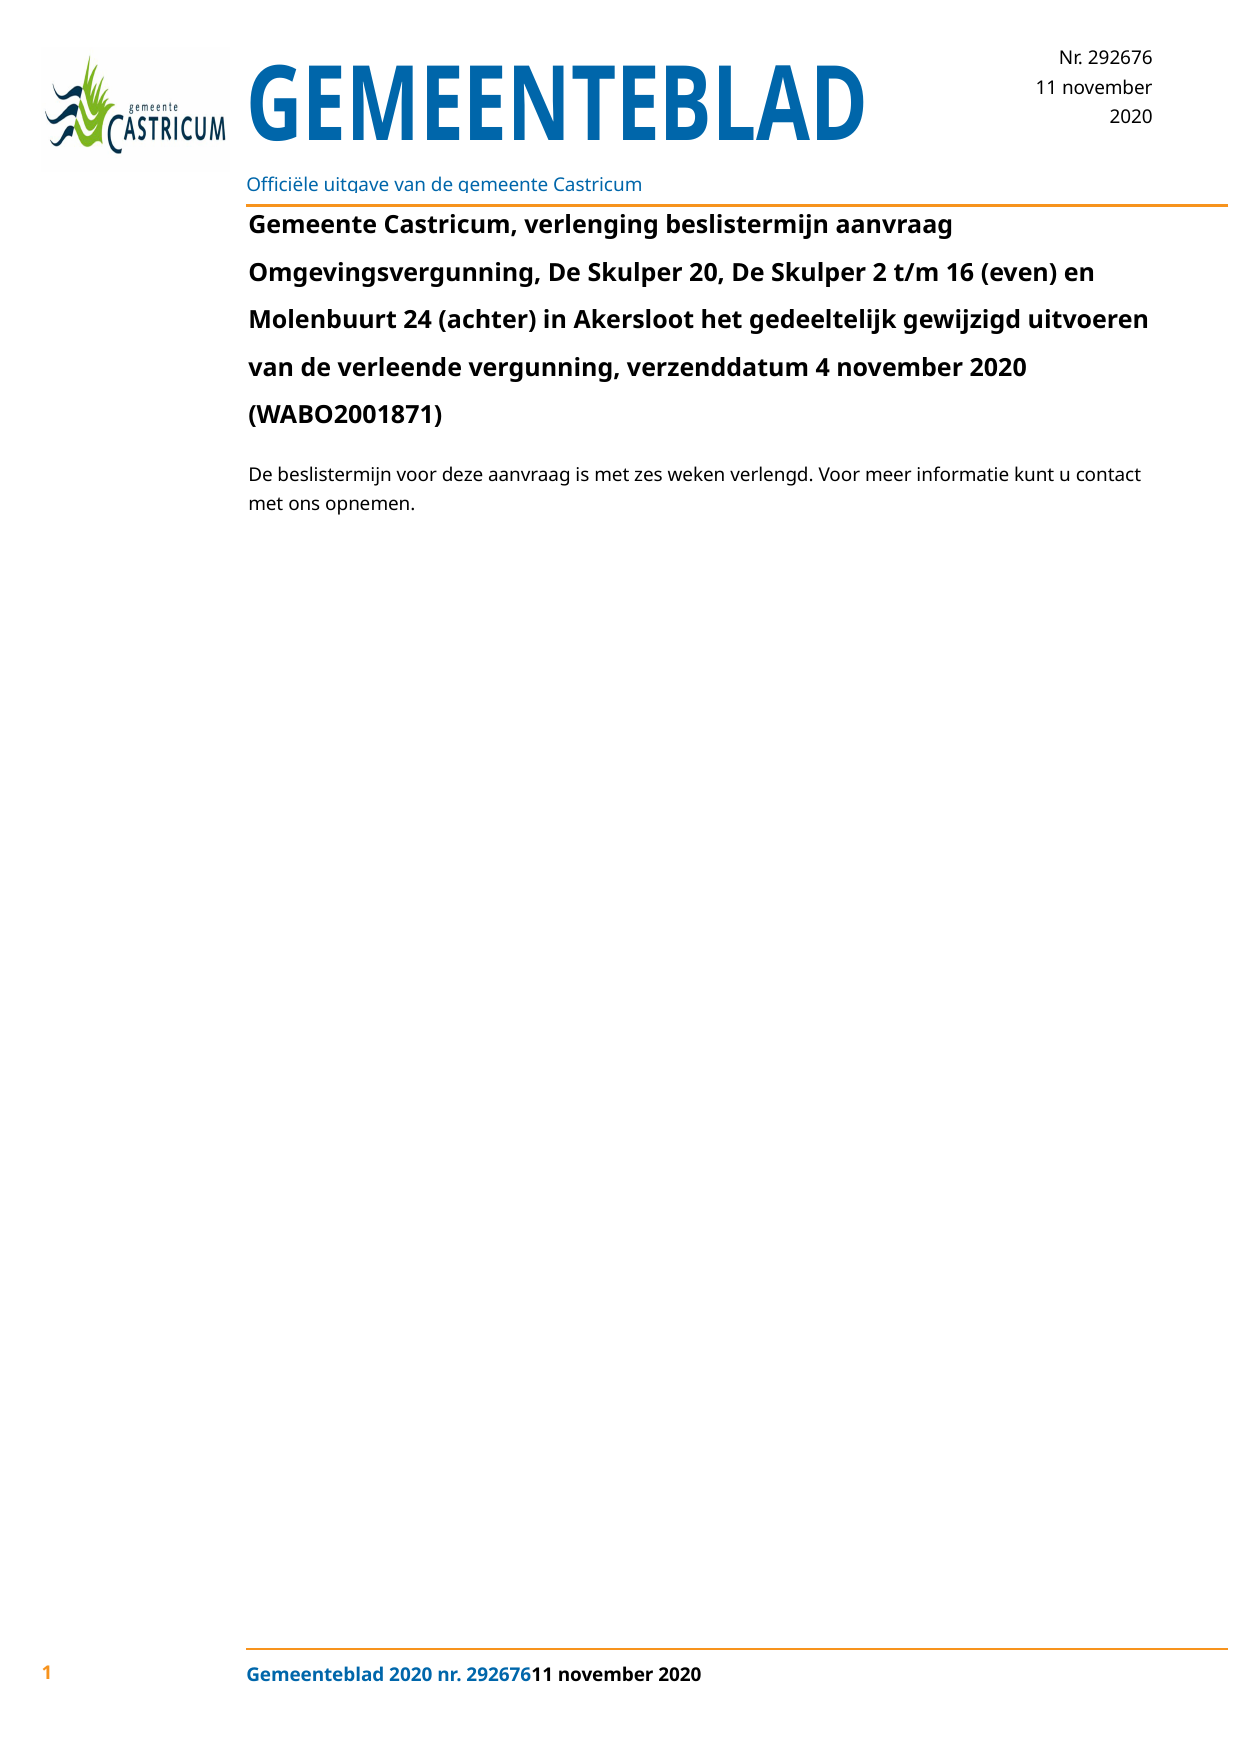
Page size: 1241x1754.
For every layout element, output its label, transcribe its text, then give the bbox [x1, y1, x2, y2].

picture [41, 47, 231, 172]
text De beslistermijn voor deze aanvraag is met zes weken verlengd. Voor meer informatie kunt u contact met ons opnemen. [248, 461, 1152, 516]
text Gemeente Castricum, verlenging beslistermijn aanvraag Omgevingsvergunning, De Skulper 20, De Skulper 2 t/m 16 (even) en Molenbuurt 24 (achter) in Akersloot het gedeeltelijk gewijzigd uitvoeren van de verleende vergunning, verzenddatum 4 november 2020 (WABO2001871) [248, 207, 1152, 431]
